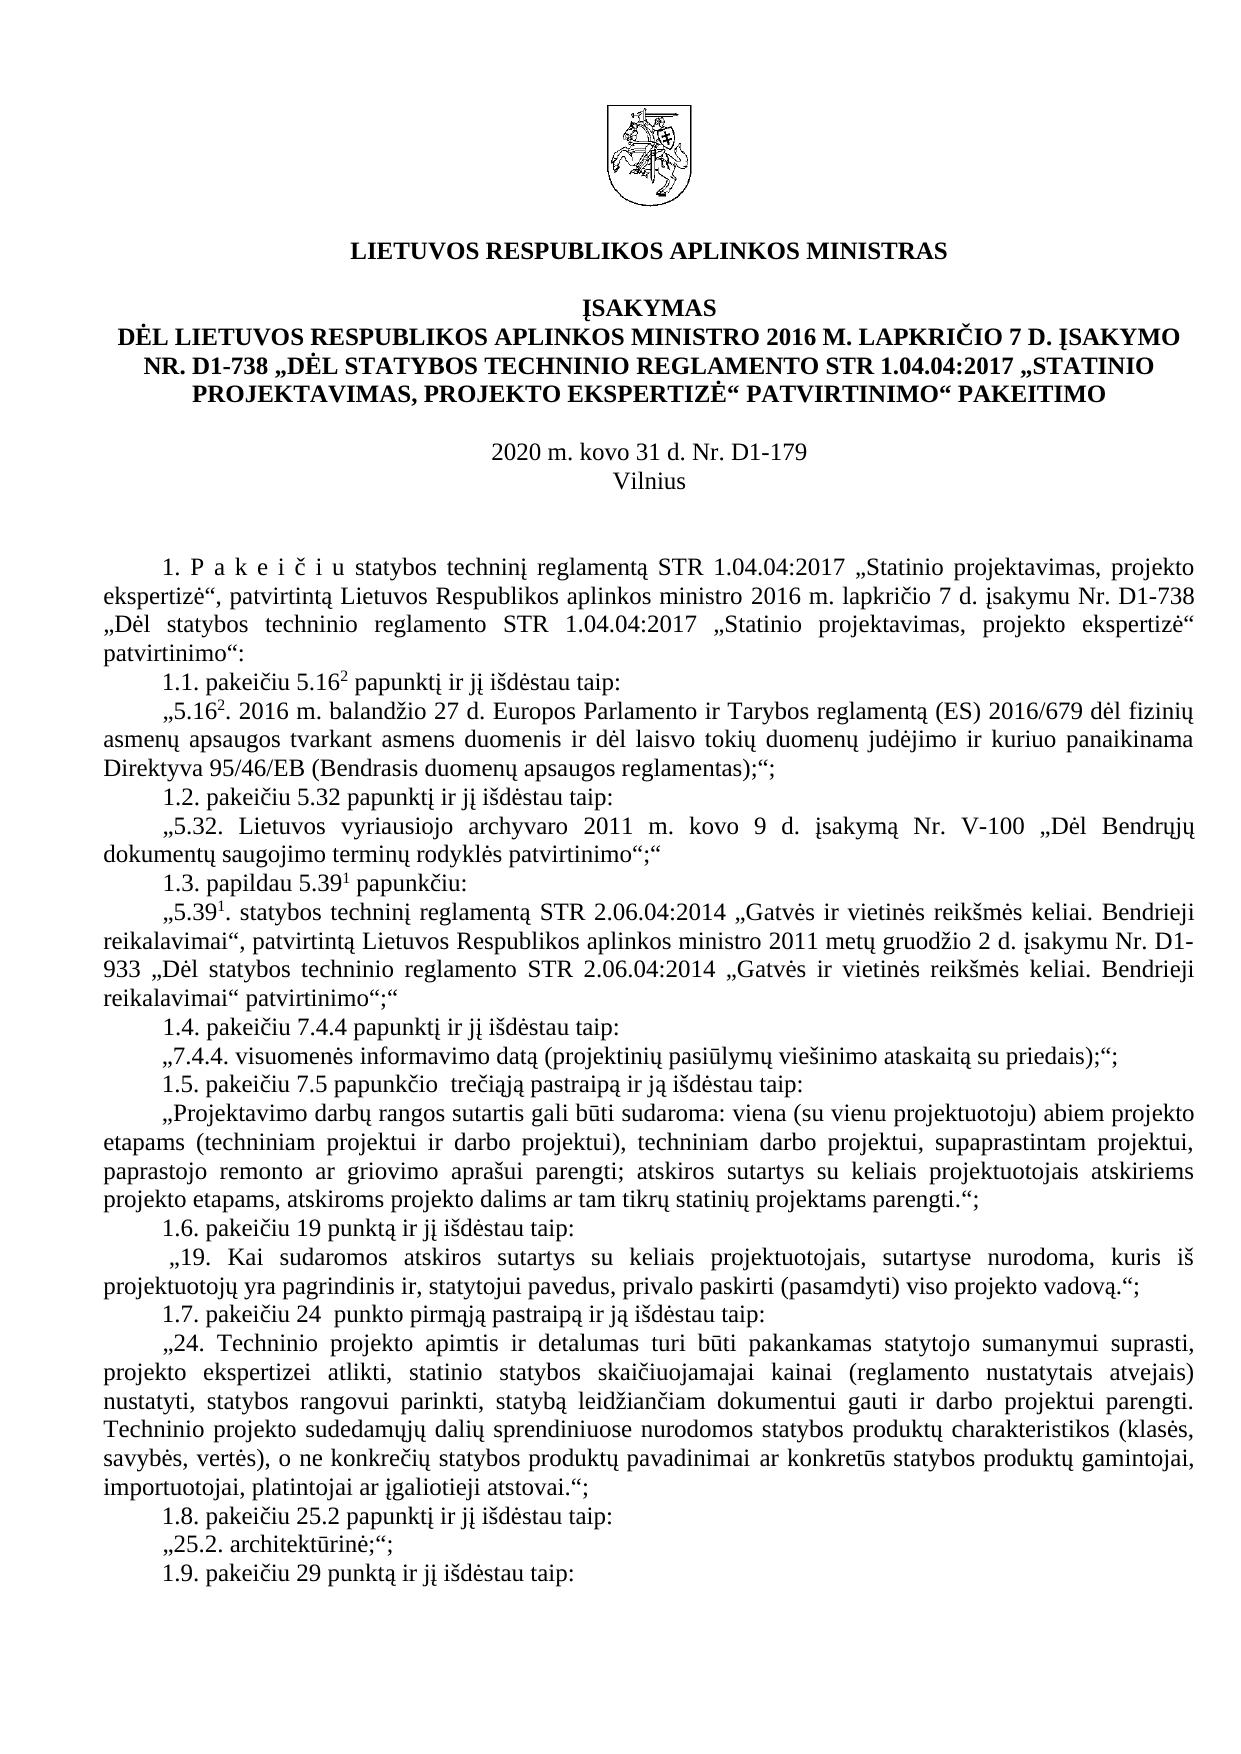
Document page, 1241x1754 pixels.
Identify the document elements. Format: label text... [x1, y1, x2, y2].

text 1. P a k e i č i u statybos techninį reglamentą STR 1.04.04:2017 „Statinio projektavimas, projekto ekspertizė“, patvirtintą Lietuvos Respublikos aplinkos ministro 2016 m. lapkričio 7 d. įsakymu Nr. D1-738 „Dėl statybos techninio reglamento STR 1.04.04:2017 „Statinio projektavimas, projekto ekspertizė“ patvirtinimo“: [103, 552, 1195, 667]
text 1.6. pakeičiu 19 punktą ir jį išdėstau taip: [103, 1213, 1195, 1242]
text „7.4.4. visuomenės informavimo datą (projektinių pasiūlymų viešinimo ataskaitą su priedais);“; [103, 1041, 1195, 1069]
text „5.391. statybos techninį reglamentą STR 2.06.04:2014 „Gatvės ir vietinės reikšmės keliai. Bendrieji reikalavimai“, patvirtintą Lietuvos Respublikos aplinkos ministro 2011 metų gruodžio 2 d. įsakymu Nr. D1-933 „Dėl statybos techninio reglamento STR 2.06.04:2014 „Gatvės ir vietinės reikšmės keliai. Bendrieji reikalavimai“ patvirtinimo“;“ [103, 897, 1195, 1012]
text „Projektavimo darbų rangos sutartis gali būti sudaroma: viena (su vienu projektuotoju) abiem projekto etapams (techniniam projektui ir darbo projektui), techniniam darbo projektui, supaprastintam projektui, paprastojo remonto ar griovimo aprašui parengti; atskiros sutartys su keliais projektuotojais atskiriems projekto etapams, atskiroms projekto dalims ar tam tikrų statinių projektams parengti.“; [103, 1098, 1195, 1213]
text 1.8. pakeičiu 25.2 papunktį ir jį išdėstau taip: [103, 1501, 1195, 1529]
text 1.9. pakeičiu 29 punktą ir jį išdėstau taip: [103, 1558, 1195, 1587]
text LIETUVOS RESPUBLIKOS APLINKOS MINISTRAS [103, 236, 1195, 264]
text „19. Kai sudaromos atskiros sutartys su keliais projektuotojais, sutartyse nurodoma, kuris iš projektuotojų yra pagrindinis ir, statytojui pavedus, privalo paskirti (pasamdyti) viso projekto vadovą.“; [103, 1242, 1195, 1299]
text „25.2. architektūrinė;“; [103, 1529, 1195, 1558]
text 1.2. pakeičiu 5.32 papunktį ir jį išdėstau taip: [103, 782, 1195, 811]
text 2020 m. kovo 31 d. Nr. D1-179 [103, 437, 1195, 466]
text 1.4. pakeičiu 7.4.4 papunktį ir jį išdėstau taip: [103, 1012, 1195, 1041]
text Vilnius [103, 466, 1195, 494]
text DĖL lietuvos respublikos aplinkos ministro 2016 m. lapkričio 7 d. įsakymo nr. d1-738 „DĖL STATYBOS TECHNINIO REGLAMENTO STR 1.04.04:2017 „STATINIO PROJEKTAVIMAS, projekto ekspertizė“ PATVIRTINIMO“ pakeitimo [103, 322, 1195, 408]
text „5.32. Lietuvos vyriausiojo archyvaro 2011 m. kovo 9 d. įsakymą Nr. V-100 „Dėl Bendrųjų dokumentų saugojimo terminų rodyklės patvirtinimo“;“ [103, 811, 1195, 868]
text 1.1. pakeičiu 5.162 papunktį ir jį išdėstau taip: [103, 667, 1195, 696]
text „5.162. 2016 m. balandžio 27 d. Europos Parlamento ir Tarybos reglamentą (ES) 2016/679 dėl fizinių asmenų apsaugos tvarkant asmens duomenis ir dėl laisvo tokių duomenų judėjimo ir kuriuo panaikinama Direktyva 95/46/EB (Bendrasis duomenų apsaugos reglamentas);“; [103, 696, 1195, 782]
text ĮSAKYMAS [103, 293, 1195, 322]
text 1.5. pakeičiu 7.5 papunkčio trečiąją pastraipą ir ją išdėstau taip: [103, 1069, 1195, 1098]
text „24. Techninio projekto apimtis ir detalumas turi būti pakankamas statytojo sumanymui suprasti, projekto ekspertizei atlikti, statinio statybos skaičiuojamajai kainai (reglamento nustatytais atvejais) nustatyti, statybos rangovui parinkti, statybą leidžiančiam dokumentui gauti ir darbo projektui parengti. Techninio projekto sudedamųjų dalių sprendiniuose nurodomos statybos produktų charakteristikos (klasės, savybės, vertės), o ne konkrečių statybos produktų pavadinimai ar konkretūs statybos produktų gamintojai, importuotojai, platintojai ar įgaliotieji atstovai.“; [103, 1328, 1195, 1501]
text 1.7. pakeičiu 24 punkto pirmąją pastraipą ir ją išdėstau taip: [103, 1299, 1195, 1328]
text 1.3. papildau 5.391 papunkčiu: [103, 868, 1195, 897]
